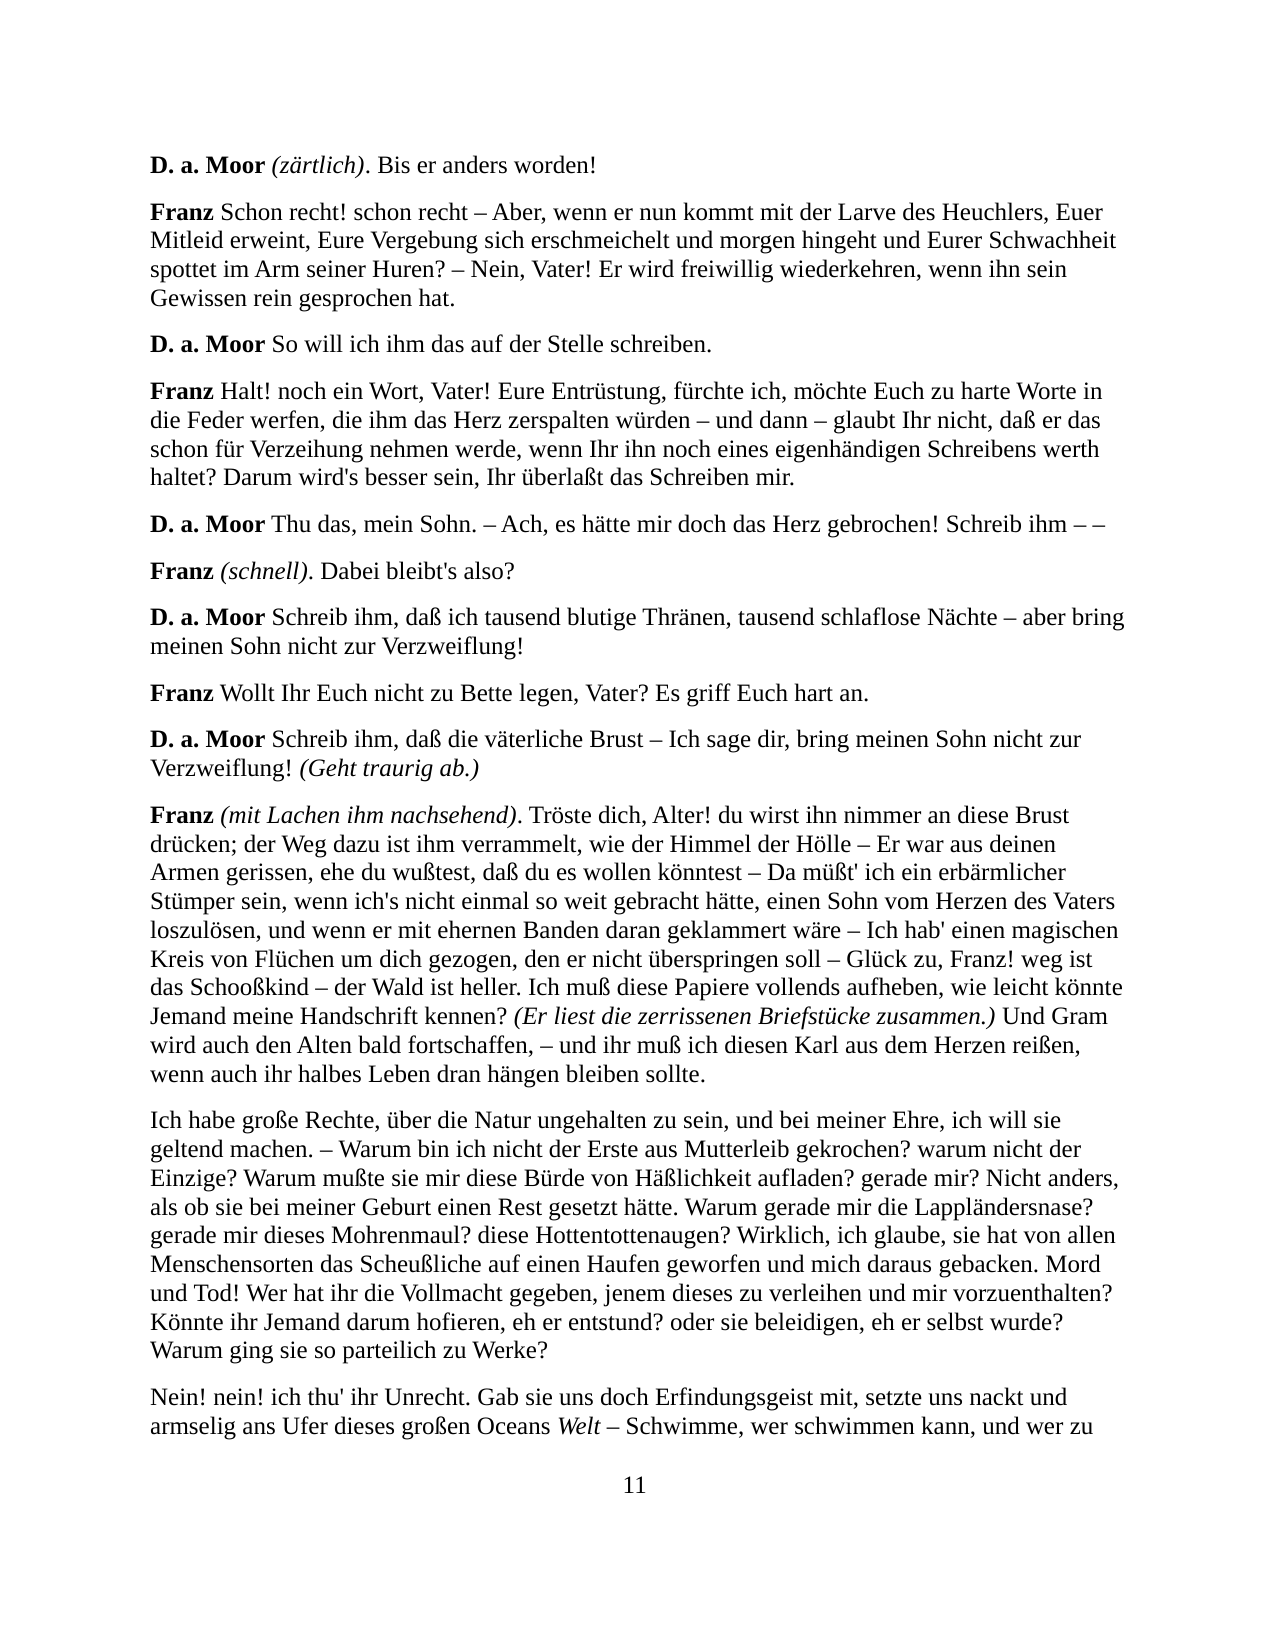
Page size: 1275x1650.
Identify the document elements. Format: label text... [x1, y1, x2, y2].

text D. a. Moor So will ich ihm das auf der Stelle schreiben. [150, 329, 1125, 358]
text Franz (mit Lachen ihm nachsehend). Tröste dich, Alter! du wirst ihn nimmer an diese Brust drücken; der Weg dazu ist ihm verrammelt, wie der Himmel der Hölle – Er war aus deinen Armen gerissen, ehe du wußtest, daß du es wollen könntest – Da müßt' ich ein erbärmlicher Stümper sein, wenn ich's nicht einmal so weit gebracht hätte, einen Sohn vom Herzen des Vaters loszulösen, und wenn er mit ehernen Banden daran geklammert wäre – Ich hab' einen magischen Kreis von Flüchen um dich gezogen, den er nicht überspringen soll – Glück zu, Franz! weg ist das Schooßkind – der Wald ist heller. Ich muß diese Papiere vollends aufheben, wie leicht könnte Jemand meine Handschrift kennen? (Er liest die zerrissenen Briefstücke zusammen.) Und Gram wird auch den Alten bald fortschaffen, – und ihr muß ich diesen Karl aus dem Herzen reißen, wenn auch ihr halbes Leben dran hängen bleiben sollte. [150, 800, 1125, 1087]
text Franz Wollt Ihr Euch nicht zu Bette legen, Vater? Es griff Euch hart an. [150, 678, 1125, 707]
text Franz (schnell). Dabei bleibt's also? [150, 556, 1125, 584]
text D. a. Moor Schreib ihm, daß ich tausend blutige Thränen, tausend schlaflose Nächte – aber bring meinen Sohn nicht zur Verzweiflung! [150, 602, 1125, 660]
text D. a. Moor (zärtlich). Bis er anders worden! [150, 150, 1125, 179]
text Ich habe große Rechte, über die Natur ungehalten zu sein, und bei meiner Ehre, ich will sie geltend machen. – Warum bin ich nicht der Erste aus Mutterleib gekrochen? warum nicht der Einzige? Warum mußte sie mir diese Bürde von Häßlichkeit aufladen? gerade mir? Nicht anders, als ob sie bei meiner Geburt einen Rest gesetzt hätte. Warum gerade mir die Lappländersnase? gerade mir dieses Mohrenmaul? diese Hottentottenaugen? Wirklich, ich glaube, sie hat von allen Menschensorten das Scheußliche auf einen Haufen geworfen und mich daraus gebacken. Mord und Tod! Wer hat ihr die Vollmacht gegeben, jenem dieses zu verleihen und mir vorzuenthalten? Könnte ihr Jemand darum hofieren, eh er entstund? oder sie beleidigen, eh er selbst wurde? Warum ging sie so parteilich zu Werke? [150, 1105, 1125, 1364]
text Nein! nein! ich thu' ihr Unrecht. Gab sie uns doch Erfindungsgeist mit, setzte uns nackt und armselig ans Ufer dieses großen Oceans Welt – Schwimme, wer schwimmen kann, und wer zu [150, 1382, 1125, 1439]
text Franz Schon recht! schon recht – Aber, wenn er nun kommt mit der Larve des Heuchlers, Euer Mitleid erweint, Eure Vergebung sich erschmeichelt und morgen hingeht und Eurer Schwachheit spottet im Arm seiner Huren? – Nein, Vater! Er wird freiwillig wiederkehren, wenn ihn sein Gewissen rein gesprochen hat. [150, 197, 1125, 312]
text Franz Halt! noch ein Wort, Vater! Eure Entrüstung, fürchte ich, möchte Euch zu harte Worte in die Feder werfen, die ihm das Herz zerspalten würden – und dann – glaubt Ihr nicht, daß er das schon für Verzeihung nehmen werde, wenn Ihr ihn noch eines eigenhändigen Schreibens werth haltet? Darum wird's besser sein, Ihr überlaßt das Schreiben mir. [150, 376, 1125, 491]
text D. a. Moor Thu das, mein Sohn. – Ach, es hätte mir doch das Herz gebrochen! Schreib ihm – – [150, 509, 1125, 538]
text D. a. Moor Schreib ihm, daß die väterliche Brust – Ich sage dir, bring meinen Sohn nicht zur Verzweiflung! (Geht traurig ab.) [150, 724, 1125, 782]
